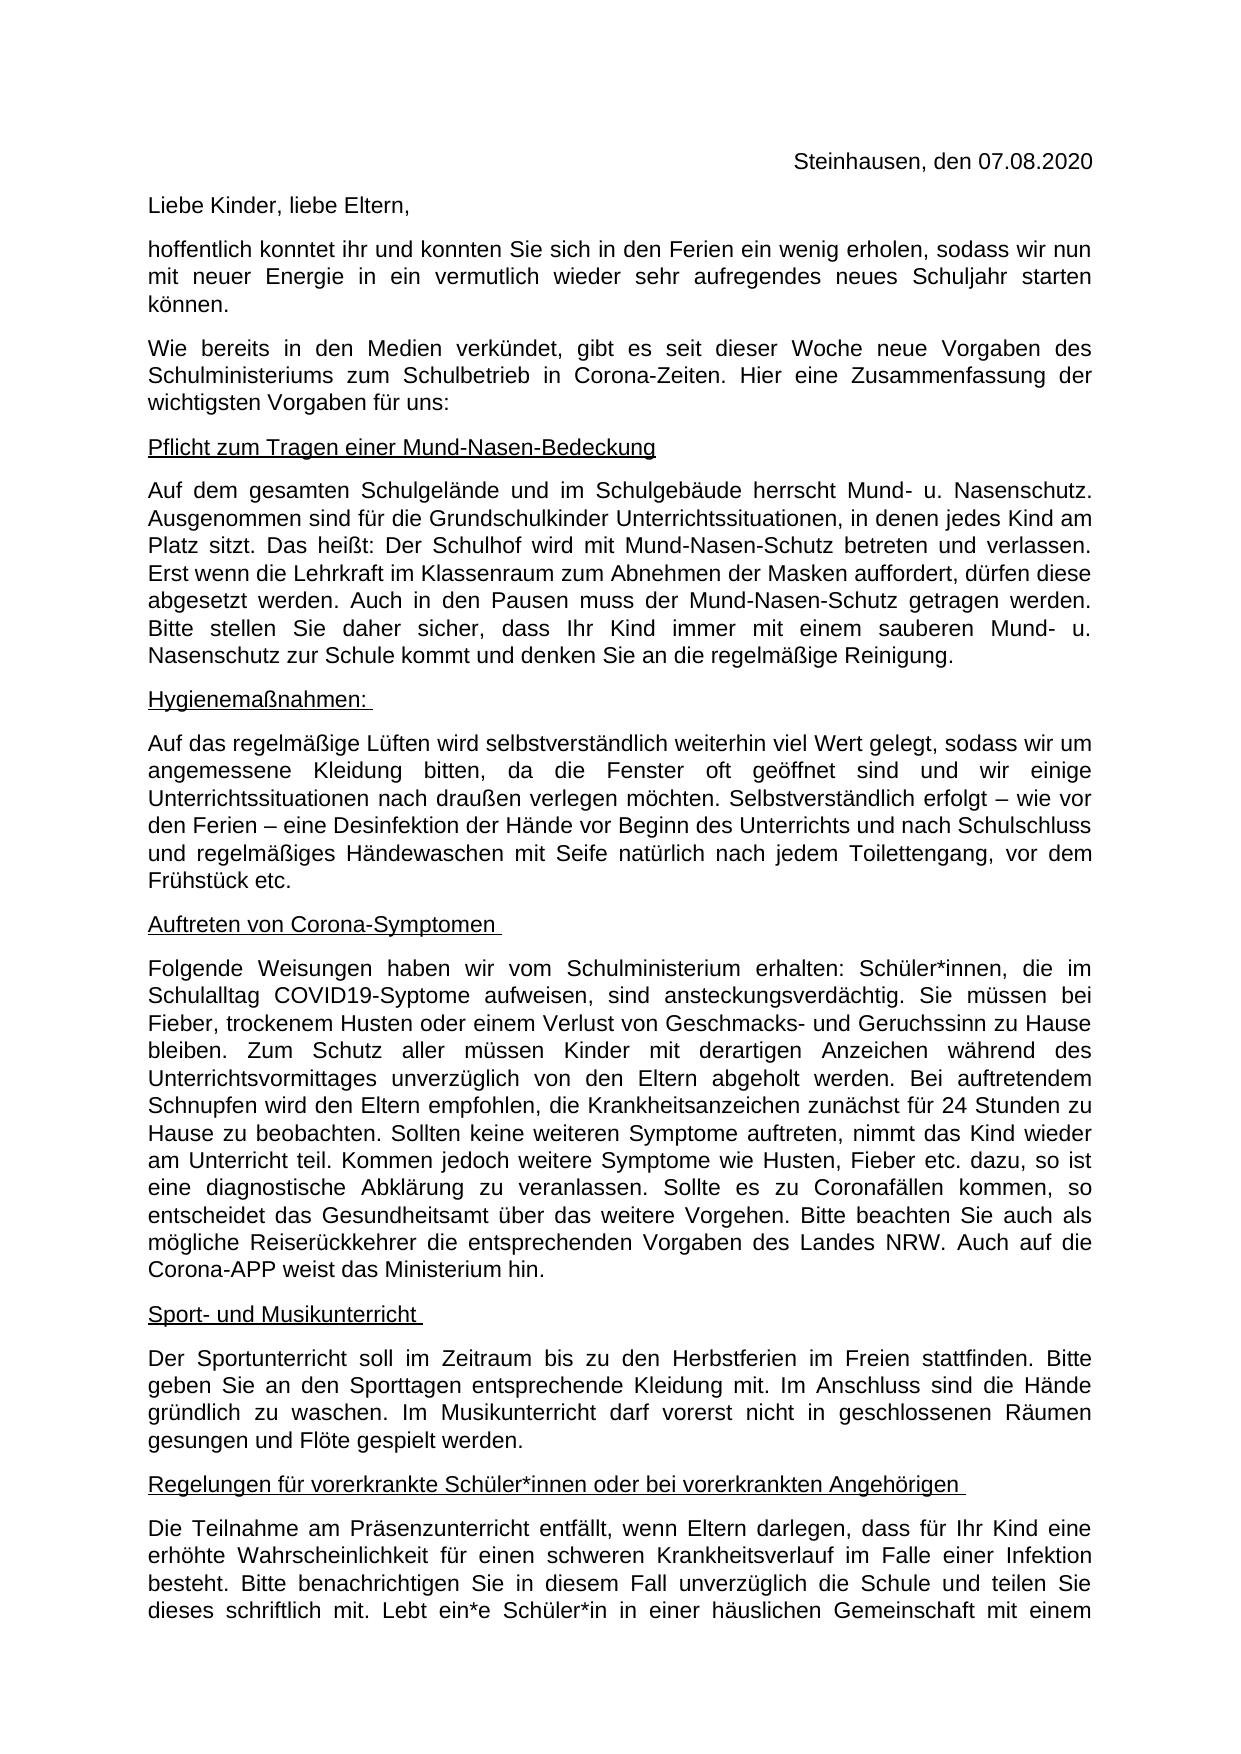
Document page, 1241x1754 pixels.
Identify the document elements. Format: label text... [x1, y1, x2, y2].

text Regelungen für vorerkrankte Schüler*innen oder bei vorerkrankten Angehörigen [148, 1471, 1093, 1497]
text Liebe Kinder, liebe Eltern, [148, 192, 1093, 218]
text Wie bereits in den Medien verkündet, gibt es seit dieser Woche neue Vorgaben des Schulministeriums zum Schulbetrieb in Corona-Zeiten. Hier eine Zusammenfassung der wichtigsten Vorgaben für uns: [148, 334, 1093, 416]
text Die Teilnahme am Präsenzunterricht entfällt, wenn Eltern darlegen, dass für Ihr Kind eine erhöhte Wahrscheinlichkeit für einen schweren Krankheitsverlauf im Falle einer Infektion besteht. Bitte benachrichtigen Sie in diesem Fall unverzüglich die Schule und teilen Sie dieses schriftlich mit. Lebt ein*e Schüler*in in einer häuslichen Gemeinschaft mit einem [148, 1515, 1093, 1623]
text Steinhausen, den 07.08.2020 [148, 148, 1093, 174]
text Der Sportunterricht soll im Zeitraum bis zu den Herbstferien im Freien stattfinden. Bitte geben Sie an den Sporttagen entsprechende Kleidung mit. Im Anschluss sind die Hände gründlich zu waschen. Im Musikunterricht darf vorerst nicht in geschlossenen Räumen gesungen und Flöte gespielt werden. [148, 1344, 1093, 1453]
text Hygienemaßnahmen: [148, 686, 1093, 712]
text Pflicht zum Tragen einer Mund-Nasen-Bedeckung [148, 433, 1093, 460]
text Sport- und Musikunterricht [148, 1301, 1093, 1327]
text Auftreten von Corona-Symptomen [148, 911, 1093, 937]
text Auf das regelmäßige Lüften wird selbstverständlich weiterhin viel Wert gelegt, sodass wir um angemessene Kleidung bitten, da die Fenster oft geöffnet sind und wir einige Unterrichtssituationen nach draußen verlegen möchten. Selbstverständlich erfolgt – wie vor den Ferien – eine Desinfektion der Hände vor Beginn des Unterrichts und nach Schulschluss und regelmäßiges Händewaschen mit Seife natürlich nach jedem Toilettengang, vor dem Frühstück etc. [148, 730, 1093, 893]
text hoffentlich konntet ihr und konnten Sie sich in den Ferien ein wenig erholen, sodass wir nun mit neuer Energie in ein vermutlich wieder sehr aufregendes neues Schuljahr starten können. [148, 236, 1093, 317]
text Auf dem gesamten Schulgelände und im Schulgebäude herrscht Mund- u. Nasenschutz. Ausgenommen sind für die Grundschulkinder Unterrichtssituationen, in denen jedes Kind am Platz sitzt. Das heißt: Der Schulhof wird mit Mund-Nasen-Schutz betreten und verlassen. Erst wenn die Lehrkraft im Klassenraum zum Abnehmen der Masken auffordert, dürfen diese abgesetzt werden. Auch in den Pausen muss der Mund-Nasen-Schutz getragen werden. Bitte stellen Sie daher sicher, dass Ihr Kind immer mit einem sauberen Mund- u. Nasenschutz zur Schule kommt und denken Sie an die regelmäßige Reinigung. [148, 477, 1093, 668]
text Folgende Weisungen haben wir vom Schulministerium erhalten: Schüler*innen, die im Schulalltag COVID19-Syptome aufweisen, sind ansteckungsverdächtig. Sie müssen bei Fieber, trockenem Husten oder einem Verlust von Geschmacks- und Geruchssinn zu Hause bleiben. Zum Schutz aller müssen Kinder mit derartigen Anzeichen während des Unterrichtsvormittages unverzüglich von den Eltern abgeholt werden. Bei auftretendem Schnupfen wird den Eltern empfohlen, die Krankheitsanzeichen zunächst für 24 Stunden zu Hause zu beobachten. Sollten keine weiteren Symptome auftreten, nimmt das Kind wieder am Unterricht teil. Kommen jedoch weitere Symptome wie Husten, Fieber etc. dazu, so ist eine diagnostische Abklärung zu veranlassen. Sollte es zu Coronafällen kommen, so entscheidet das Gesundheitsamt über das weitere Vorgehen. Bitte beachten Sie auch als mögliche Reiserückkehrer die entsprechenden Vorgaben des Landes NRW. Auch auf die Corona-APP weist das Ministerium hin. [148, 955, 1093, 1283]
